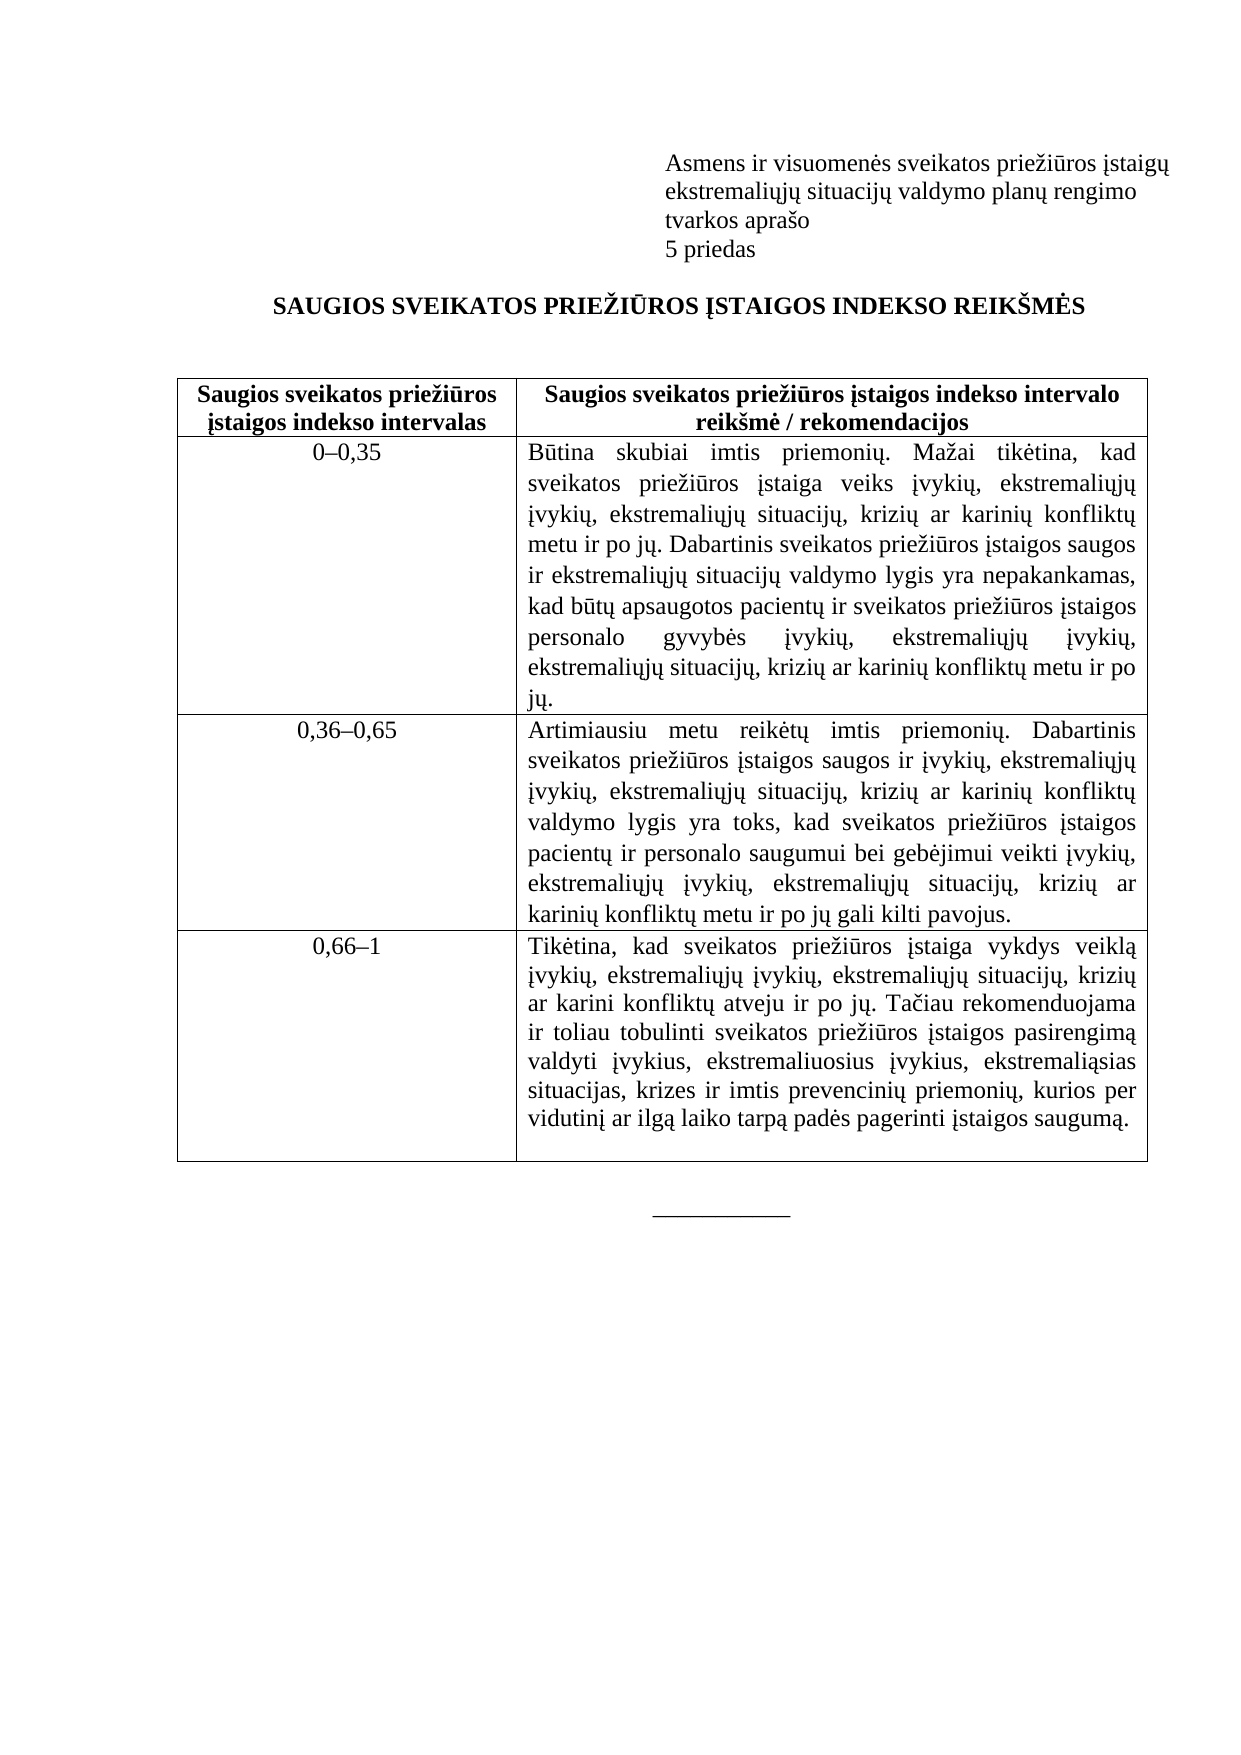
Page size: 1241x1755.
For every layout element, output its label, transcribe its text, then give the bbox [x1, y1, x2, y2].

table_cell Artimiausiu metu reikėtų imtis priemonių. Dabartinis sveikatos priežiūros įstaigos saugos ir įvykių, ekstremaliųjų įvykių, ekstremaliųjų situacijų, krizių ar karinių konfliktų valdymo lygis yra toks, kad sveikatos priežiūros įstaigos pacientų ir personalo saugumui bei gebėjimui veikti įvykių, ekstremaliųjų įvykių, ekstremaliųjų situacijų, krizių ar karinių konfliktų metu ir po jų gali kilti pavojus. [517, 715, 1147, 930]
table_cell Tikėtina, kad sveikatos priežiūros įstaiga vykdys veiklą įvykių, ekstremaliųjų įvykių, ekstremaliųjų situacijų, krizių ar karini konfliktų atveju ir po jų. Tačiau rekomenduojama ir toliau tobulinti sveikatos priežiūros įstaigos pasirengimą valdyti įvykius, ekstremaliuosius įvykius, ekstremaliąsias situacijas, krizes ir imtis prevencinių priemonių, kurios per vidutinį ar ilgą laiko tarpą padės pagerinti įstaigos saugumą. [517, 931, 1147, 1161]
table_header Saugios sveikatos priežiūros įstaigos indekso intervalas [178, 379, 516, 436]
table_cell 0,66–1 [178, 931, 516, 1161]
text SAUGIOS SVEIKATOS PRIEŽIŪROS ĮSTAIGOS INDEKSO REIKŠMĖS [177, 291, 1181, 320]
text Asmens ir visuomenės sveikatos priežiūros įstaigų [530, 148, 1181, 176]
text ekstremaliųjų situacijų valdymo planų rengimo [665, 176, 1181, 205]
table_cell 0,36–0,65 [178, 715, 516, 930]
text 5 priedas [665, 234, 1181, 263]
table_cell Būtina skubiai imtis priemonių. Mažai tikėtina, kad sveikatos priežiūros įstaiga veiks įvykių, ekstremaliųjų įvykių, ekstremaliųjų situacijų, krizių ar karinių konfliktų metu ir po jų. Dabartinis sveikatos priežiūros įstaigos saugos ir ekstremaliųjų situacijų valdymo lygis yra nepakankamas, kad būtų apsaugotos pacientų ir sveikatos priežiūros įstaigos personalo gyvybės įvykių, ekstremaliųjų įvykių, ekstremaliųjų situacijų, krizių ar karinių konfliktų metu ir po jų. [517, 437, 1147, 714]
text tvarkos aprašo [665, 205, 1181, 234]
text ___________ [177, 1191, 1181, 1219]
table_cell 0–0,35 [178, 437, 516, 714]
table_header Saugios sveikatos priežiūros įstaigos indekso intervalo reikšmė / rekomendacijos [517, 379, 1147, 436]
